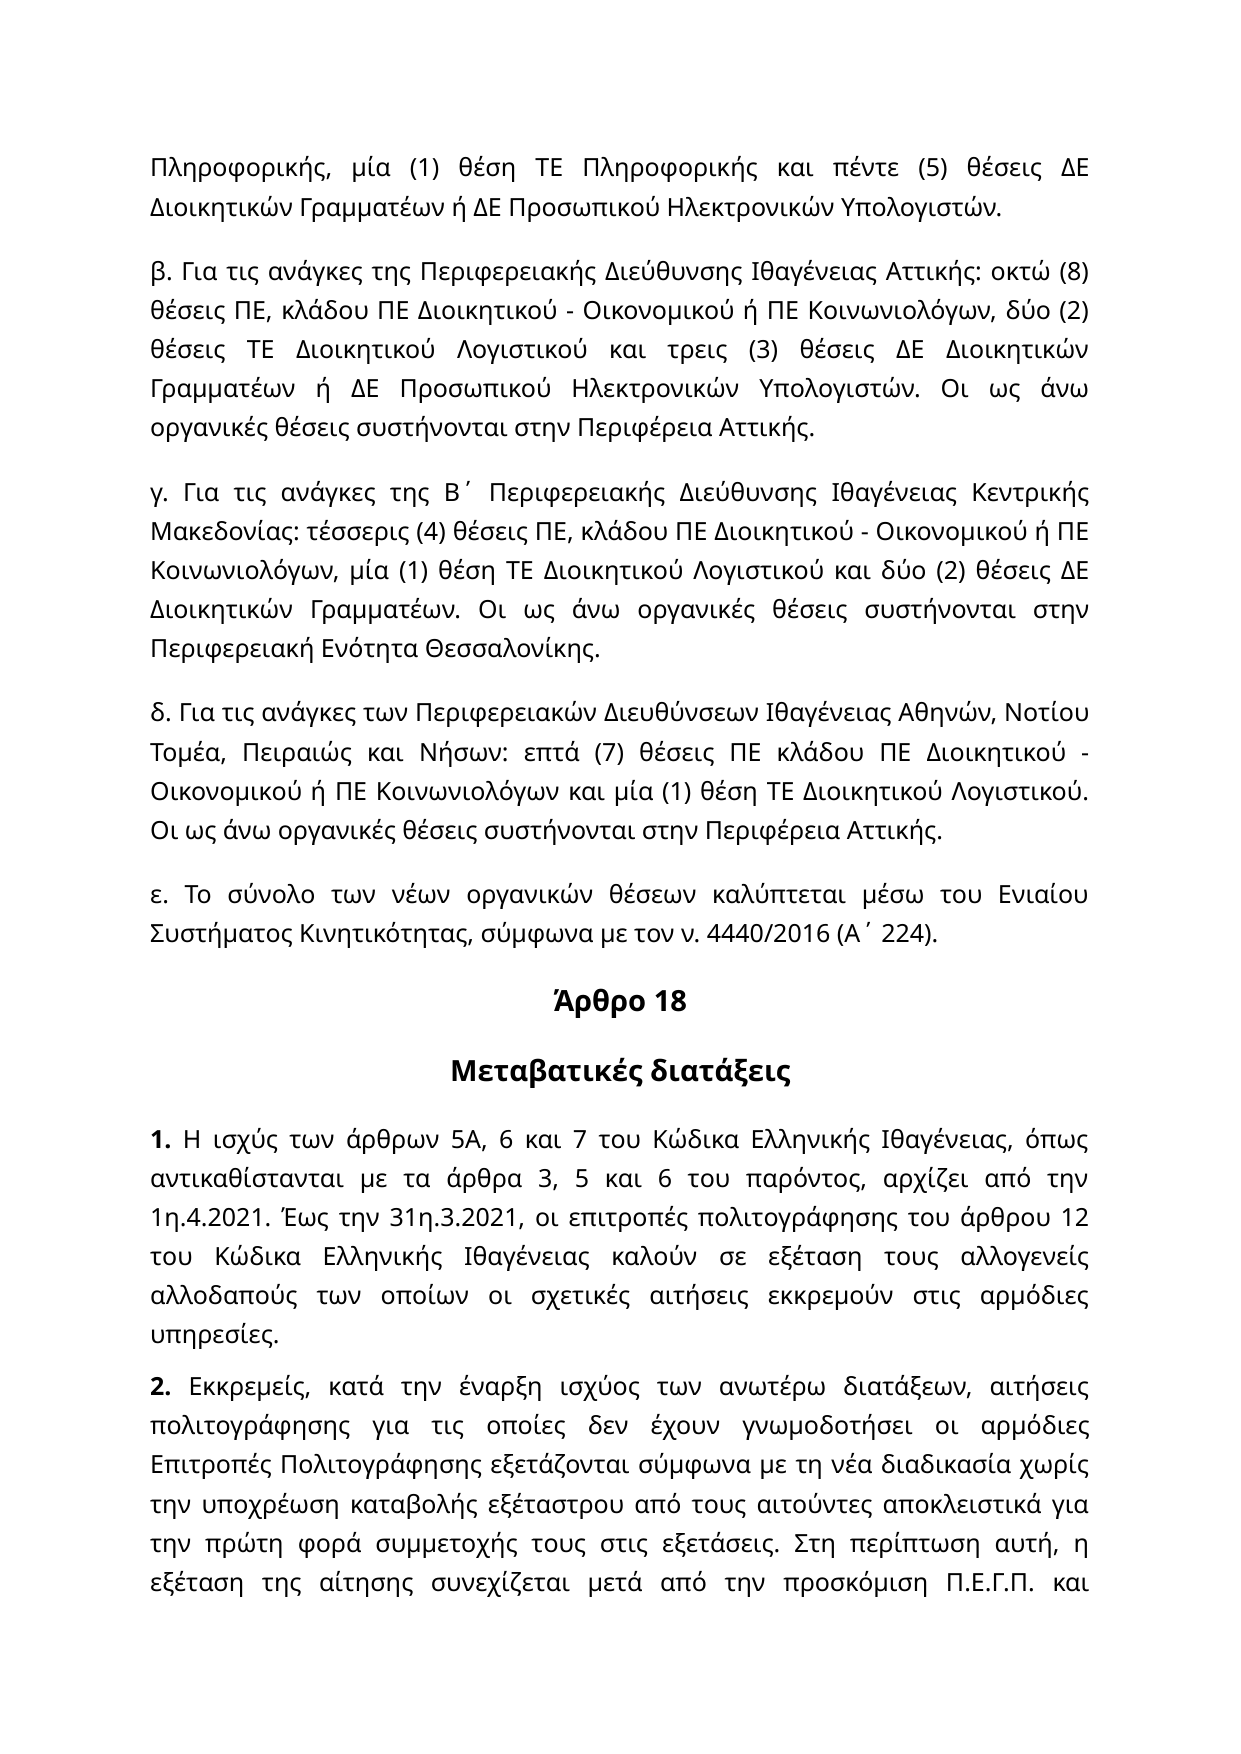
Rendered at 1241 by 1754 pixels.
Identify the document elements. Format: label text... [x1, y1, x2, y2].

text γ. Για τις ανάγκες της Β΄ Περιφερειακής Διεύθυνσης Ιθαγένειας Κεντρικής Μακεδονίας: τέσσερις (4) θέσεις ΠΕ, κλάδου ΠΕ Διοικητικού - Οικονομικού ή ΠΕ Κοινωνιολόγων, μία (1) θέση ΤΕ Διοικητικού Λογιστικού και δύο (2) θέσεις ΔΕ Διοικητικών Γραμματέων. Οι ως άνω οργανικές θέσεις συστήνονται στην Περιφερειακή Ενότητα Θεσσαλονίκης. [150, 474, 1090, 665]
text 2. Εκκρεμείς, κατά την έναρξη ισχύος των ανωτέρω διατάξεων, αιτήσεις πολιτογράφησης για τις οποίες δεν έχουν γνωμοδοτήσει οι αρμόδιες Επιτροπές Πολιτογράφησης εξετάζονται σύμφωνα με τη νέα διαδικασία χωρίς την υποχρέωση καταβολής εξέταστρου από τους αιτούντες αποκλειστικά για την πρώτη φορά συμμετοχής τους στις εξετάσεις. Στη περίπτωση αυτή, η εξέταση της αίτησης συνεχίζεται μετά από την προσκόμιση Π.Ε.Γ.Π. και [150, 1369, 1090, 1599]
subtitle Άρθρο 18 [150, 980, 1090, 1020]
text δ. Για τις ανάγκες των Περιφερειακών Διευθύνσεων Ιθαγένειας Αθηνών, Νοτίου Τομέα, Πειραιώς και Νήσων: επτά (7) θέσεις ΠΕ κλάδου ΠΕ Διοικητικού - Οικονομικού ή ΠΕ Κοινωνιολόγων και μία (1) θέση ΤΕ Διοικητικού Λογιστικού. Οι ως άνω οργανικές θέσεις συστήνονται στην Περιφέρεια Αττικής. [150, 695, 1090, 847]
text ε. Το σύνολο των νέων οργανικών θέσεων καλύπτεται μέσω του Ενιαίου Συστήματος Κινητικότητας, σύμφωνα με τον ν. 4440/2016 (Α΄ 224). [150, 877, 1090, 950]
text 1. Η ισχύς των άρθρων 5Α, 6 και 7 του Κώδικα Ελληνικής Ιθαγένειας, όπως αντικαθίστανται με τα άρθρα 3, 5 και 6 του παρόντος, αρχίζει από την 1η.4.2021. Έως την 31η.3.2021, οι επιτροπές πολιτογράφησης του άρθρου 12 του Κώδικα Ελληνικής Ιθαγένειας καλούν σε εξέταση τους αλλογενείς αλλοδαπούς των οποίων οι σχετικές αιτήσεις εκκρεμούν στις αρμόδιες υπηρεσίες. [150, 1121, 1090, 1351]
text β. Για τις ανάγκες της Περιφερειακής Διεύθυνσης Ιθαγένειας Αττικής: οκτώ (8) θέσεις ΠΕ, κλάδου ΠΕ Διοικητικού - Οικονομικού ή ΠΕ Κοινωνιολόγων, δύο (2) θέσεις ΤΕ Διοικητικού Λογιστικού και τρεις (3) θέσεις ΔΕ Διοικητικών Γραμματέων ή ΔΕ Προσωπικού Ηλεκτρονικών Υπολογιστών. Οι ως άνω οργανικές θέσεις συστήνονται στην Περιφέρεια Αττικής. [150, 253, 1090, 444]
text Πληροφορικής, μία (1) θέση ΤΕ Πληροφορικής και πέντε (5) θέσεις ΔΕ Διοικητικών Γραμματέων ή ΔΕ Προσωπικού Ηλεκτρονικών Υπολογιστών. [150, 150, 1090, 223]
subtitle Μεταβατικές διατάξεις [150, 1051, 1090, 1090]
